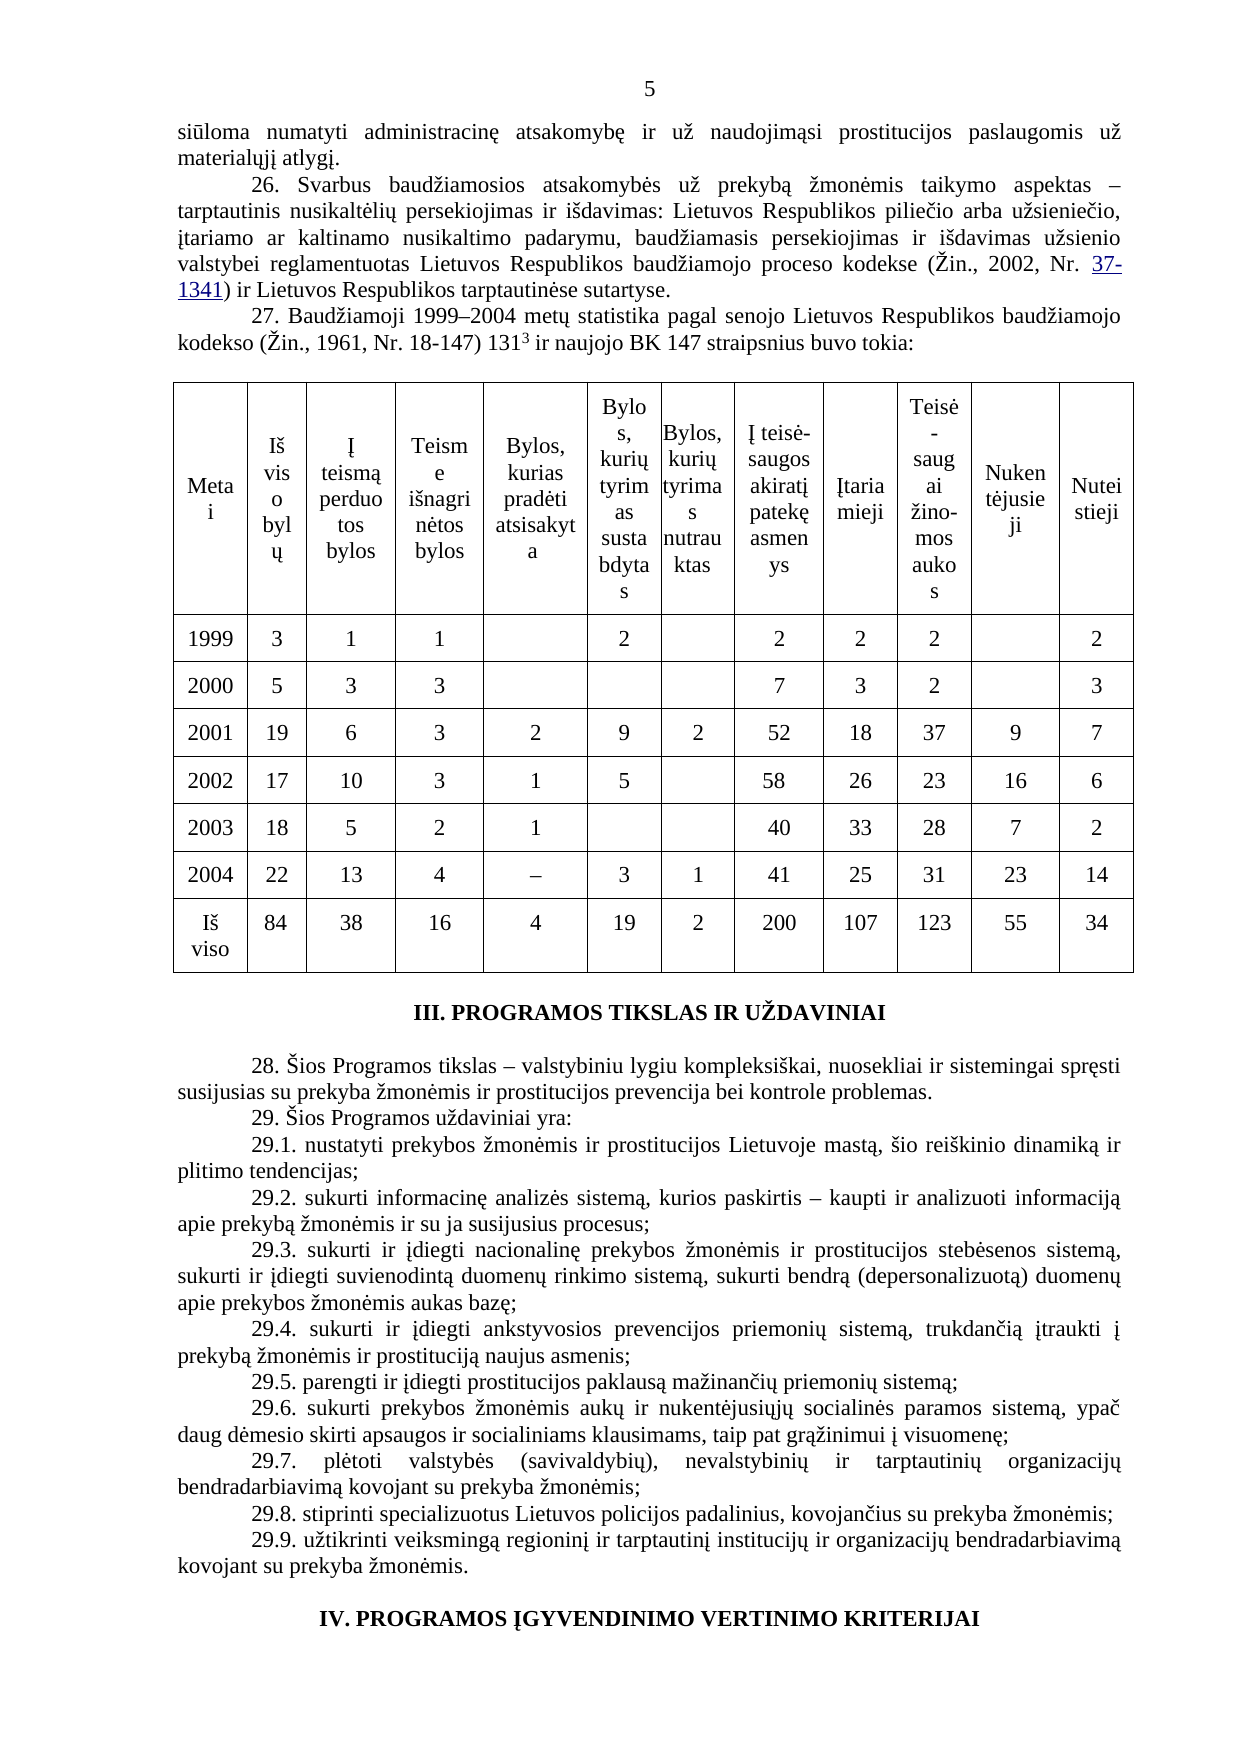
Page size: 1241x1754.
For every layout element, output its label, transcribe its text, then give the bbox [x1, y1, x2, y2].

text 29.2. sukurti informacinę analizės sistemą, kurios paskirtis – kaupti ir analizuoti informaciją apie prekybą žmonėmis ir su ja susijusius procesus; [177, 1183, 1122, 1236]
table_cell 2 [662, 899, 734, 972]
table_cell 3 [824, 662, 897, 708]
table_cell 1999 [174, 615, 247, 661]
table_header Teisė-saugai žino-mos aukos [898, 383, 971, 613]
table_cell 33 [824, 804, 897, 851]
table_cell 13 [307, 852, 395, 898]
table_header Bylos, kurias pradėti atsisakyta [484, 383, 587, 613]
text 27. Baudžiamoji 1999–2004 metų statistika pagal senojo Lietuvos Respublikos baudžiamojo kodekso (Žin., 1961, Nr. 18-147) 1313 ir naujojo BK 147 straipsnius buvo tokia: [177, 303, 1122, 355]
table_cell 22 [248, 852, 306, 898]
text 26. Svarbus baudžiamosios atsakomybės už prekybą žmonėmis taikymo aspektas – tarptautinis nusikaltėlių persekiojimas ir išdavimas: Lietuvos Respublikos piliečio arba užsieniečio, įtariamo ar kaltinamo nusikaltimo padarymu, baudžiamasis persekiojimas ir išdavimas užsienio valstybei reglamentuotas Lietuvos Respublikos baudžiamojo proceso kodekse (Žin., 2002, Nr. 37-1341) ir Lietuvos Respublikos tarptautinėse sutartyse. [177, 171, 1122, 303]
text 29. Šios Programos uždaviniai yra: [177, 1104, 1122, 1131]
table_cell 28 [898, 804, 971, 851]
table_cell 1 [307, 615, 395, 661]
table_cell 9 [588, 709, 661, 756]
table_cell [972, 615, 1059, 661]
table_cell 7 [735, 662, 823, 708]
table_cell 3 [396, 709, 483, 756]
table_cell 3 [248, 615, 306, 661]
text 29.1. nustatyti prekybos žmonėmis ir prostitucijos Lietuvoje mastą, šio reiškinio dinamiką ir plitimo tendencijas; [177, 1131, 1122, 1183]
table_cell 2004 [174, 852, 247, 898]
table_cell [972, 662, 1059, 708]
table_cell [662, 804, 734, 851]
table_cell 123 [898, 899, 971, 972]
table_cell 25 [824, 852, 897, 898]
table_cell 38 [307, 899, 395, 972]
table_cell 19 [588, 899, 661, 972]
table_cell 2 [898, 615, 971, 661]
table_header Įtariamieji [824, 383, 897, 613]
table_cell 1 [396, 615, 483, 661]
table_cell 2 [396, 804, 483, 851]
table_cell 2 [735, 615, 823, 661]
table_header Į teismą perduotos bylos [307, 383, 395, 613]
table_cell 2 [588, 615, 661, 661]
table_cell 6 [1060, 757, 1133, 803]
table_cell 1 [662, 852, 734, 898]
table_cell 107 [824, 899, 897, 972]
table_header Nuteistieji [1060, 383, 1133, 613]
table_cell 52 [735, 709, 823, 756]
table_cell 3 [307, 662, 395, 708]
table_cell 40 [735, 804, 823, 851]
table_cell 5 [588, 757, 661, 803]
table_cell 7 [972, 804, 1059, 851]
table_header Nukentėjusieji [972, 383, 1059, 613]
table_cell 2003 [174, 804, 247, 851]
table_cell 2 [484, 709, 587, 756]
table_cell 16 [396, 899, 483, 972]
table_cell 4 [484, 899, 587, 972]
table_cell 84 [248, 899, 306, 972]
table_cell 3 [1060, 662, 1133, 708]
table_cell 3 [396, 757, 483, 803]
table_cell 10 [307, 757, 395, 803]
table_cell 2 [898, 662, 971, 708]
text siūloma numatyti administracinę atsakomybę ir už naudojimąsi prostitucijos paslaugomis už materialųjį atlygį. [177, 118, 1122, 171]
text 29.8. stiprinti specializuotus Lietuvos policijos padalinius, kovojančius su prekyba žmonėmis; [177, 1500, 1122, 1526]
table_cell 23 [972, 852, 1059, 898]
table_cell 26 [824, 757, 897, 803]
table_cell 23 [898, 757, 971, 803]
table_cell 16 [972, 757, 1059, 803]
table_cell 17 [248, 757, 306, 803]
text IV. PROGRAMOS ĮGYVENDINIMO VERTINIMO KRITERIJAI [177, 1605, 1122, 1632]
table_cell 37 [898, 709, 971, 756]
table_cell 5 [307, 804, 395, 851]
table_cell [662, 662, 734, 708]
table_cell 31 [898, 852, 971, 898]
table_cell [588, 804, 661, 851]
table_cell 3 [396, 662, 483, 708]
table_cell 19 [248, 709, 306, 756]
table_cell 2 [1060, 804, 1133, 851]
table_cell [484, 662, 587, 708]
table_cell 4 [396, 852, 483, 898]
table_cell 18 [824, 709, 897, 756]
table_header Teisme išnagrinėtos bylos [396, 383, 483, 613]
table_header Iš viso bylų [248, 383, 306, 613]
table_cell 9 [972, 709, 1059, 756]
table_header Bylos, kurių tyrimas nutrauktas [662, 383, 734, 613]
text III. PROGRAMOS TIKSLAS IR UŽDAVINIAI [177, 999, 1122, 1025]
table_header Bylos, kurių tyrimas sustabdytas [588, 383, 661, 613]
table_cell 7 [1060, 709, 1133, 756]
table_cell 18 [248, 804, 306, 851]
table_cell [484, 615, 587, 661]
text 29.3. sukurti ir įdiegti nacionalinę prekybos žmonėmis ir prostitucijos stebėsenos sistemą, sukurti ir įdiegti suvienodintą duomenų rinkimo sistemą, sukurti bendrą (depersonalizuotą) duomenų apie prekybos žmonėmis aukas bazę; [177, 1236, 1122, 1315]
table_cell [662, 615, 734, 661]
table_cell 2 [662, 709, 734, 756]
table_cell 2001 [174, 709, 247, 756]
text 29.5. parengti ir įdiegti prostitucijos paklausą mažinančių priemonių sistemą; [177, 1368, 1122, 1394]
table_header Į teisė-saugos akiratį patekę asmenys [735, 383, 823, 613]
table_cell 58 [735, 757, 823, 803]
table_cell 2 [824, 615, 897, 661]
table_cell Iš viso [174, 899, 247, 972]
text 28. Šios Programos tikslas – valstybiniu lygiu kompleksiškai, nuosekliai ir sistemingai spręsti susijusias su prekyba žmonėmis ir prostitucijos prevencija bei kontrole problemas. [177, 1052, 1122, 1104]
text 29.7. plėtoti valstybės (savivaldybių), nevalstybinių ir tarptautinių organizacijų bendradarbiavimą kovojant su prekyba žmonėmis; [177, 1447, 1122, 1500]
table_cell 2002 [174, 757, 247, 803]
text 29.6. sukurti prekybos žmonėmis aukų ir nukentėjusiųjų socialinės paramos sistemą, ypač daug dėmesio skirti apsaugos ir socialiniams klausimams, taip pat grąžinimui į visuomenę; [177, 1394, 1122, 1447]
table_cell – [484, 852, 587, 898]
table_cell 200 [735, 899, 823, 972]
table_cell 2000 [174, 662, 247, 708]
table_cell 3 [588, 852, 661, 898]
table_header Metai [174, 383, 247, 613]
table_cell [662, 757, 734, 803]
table_cell 2 [1060, 615, 1133, 661]
table_cell 6 [307, 709, 395, 756]
table_cell [588, 662, 661, 708]
table_cell 14 [1060, 852, 1133, 898]
text 29.4. sukurti ir įdiegti ankstyvosios prevencijos priemonių sistemą, trukdančią įtraukti į prekybą žmonėmis ir prostituciją naujus asmenis; [177, 1315, 1122, 1368]
table_cell 5 [248, 662, 306, 708]
text 29.9. užtikrinti veiksmingą regioninį ir tarptautinį institucijų ir organizacijų bendradarbiavimą kovojant su prekyba žmonėmis. [177, 1526, 1122, 1579]
table_cell 55 [972, 899, 1059, 972]
table_cell 41 [735, 852, 823, 898]
table_cell 1 [484, 757, 587, 803]
table_cell 34 [1060, 899, 1133, 972]
table_cell 1 [484, 804, 587, 851]
